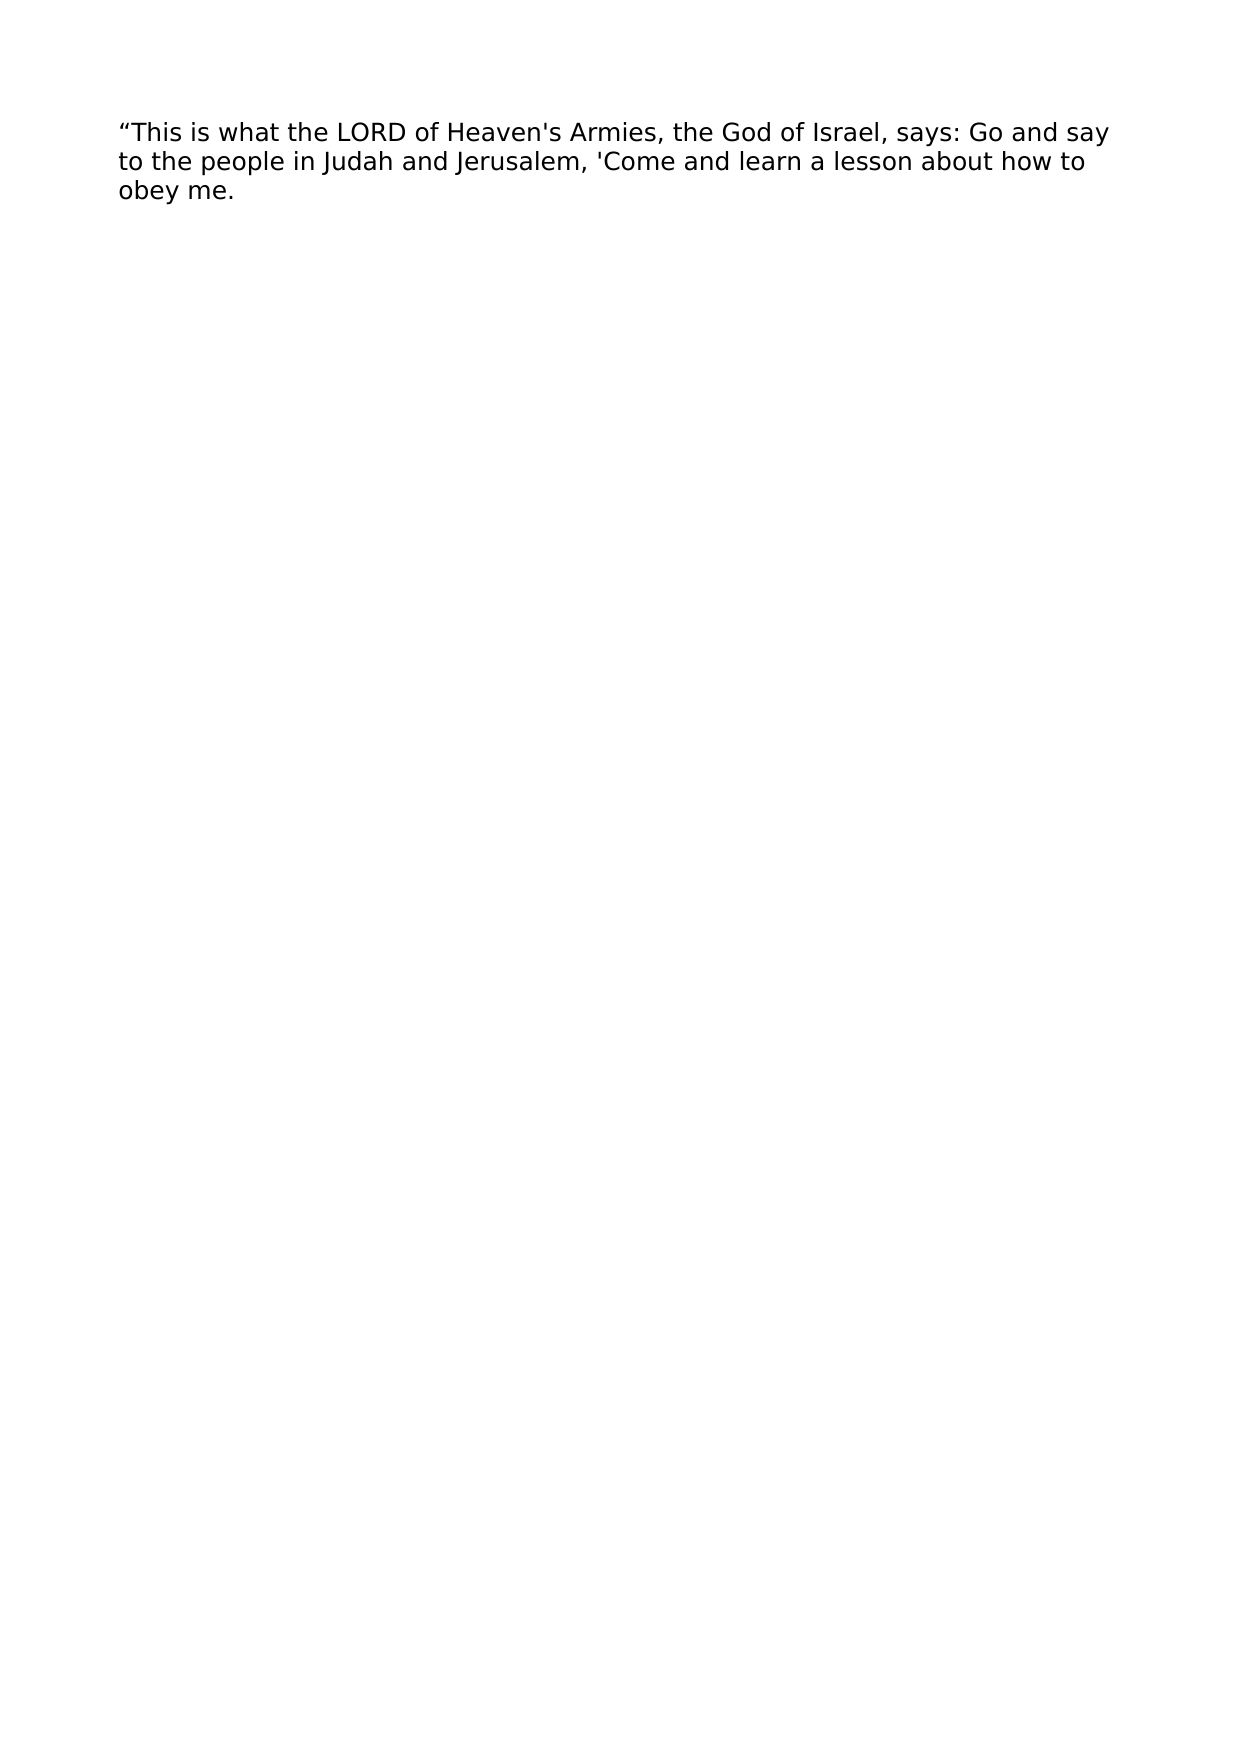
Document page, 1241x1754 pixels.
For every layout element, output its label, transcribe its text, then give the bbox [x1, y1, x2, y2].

text “This is what the LORD of Heaven's Armies, the God of Israel, says: Go and say to the people in Judah and Jerusalem, 'Come and learn a lesson about how to obey me. [118, 118, 1122, 206]
